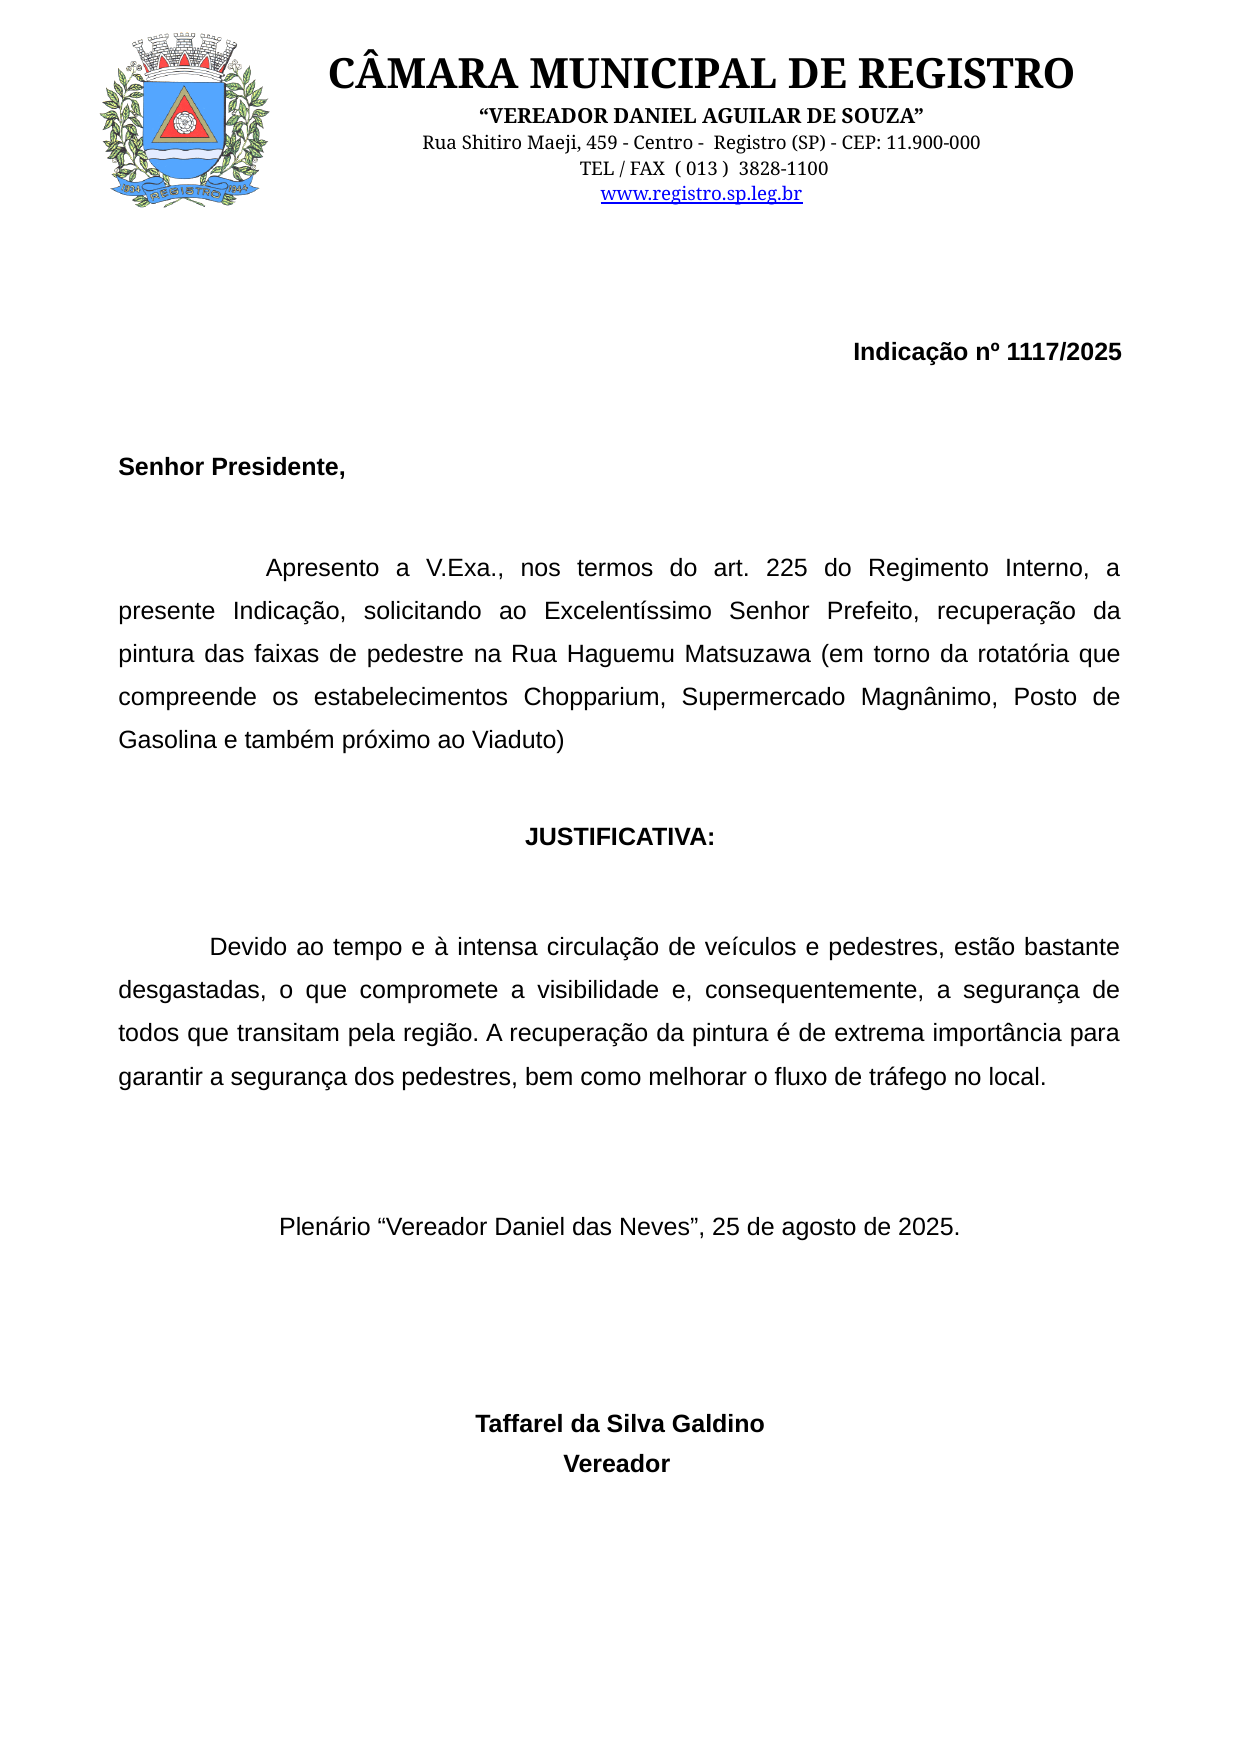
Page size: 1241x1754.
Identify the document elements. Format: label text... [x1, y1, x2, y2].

text Plenário “Vereador Daniel das Neves”, 25 de agosto de 2025. [118, 1212, 1122, 1241]
text Senhor Presidente, [118, 452, 1122, 481]
text JUSTIFICATIVA: [118, 822, 1122, 851]
text Indicação nº 1117/2025 [118, 337, 1122, 366]
text Apresento a V.Exa., nos termos do art. 225 do Regimento Interno, a presente Indicação, solicitando ao Excelentíssimo Senhor Prefeito, recuperação da pintura das faixas de pedestre na Rua Haguemu Matsuzawa (em torno da rotatória que compreende os estabelecimentos Chopparium, Supermercado Magnânimo, Posto de Gasolina e também próximo ao Viaduto) [118, 553, 1122, 754]
text Devido ao tempo e à intensa circulação de veículos e pedestres, estão bastante desgastadas, o que compromete a visibilidade e, consequentemente, a segurança de todos que transitam pela região. A recuperação da pintura é de extrema importância para garantir a segurança dos pedestres, bem como melhorar o fluxo de tráfego no local. [118, 932, 1122, 1090]
text Vereador [118, 1449, 1122, 1478]
text Taffarel da Silva Galdino [118, 1408, 1122, 1437]
